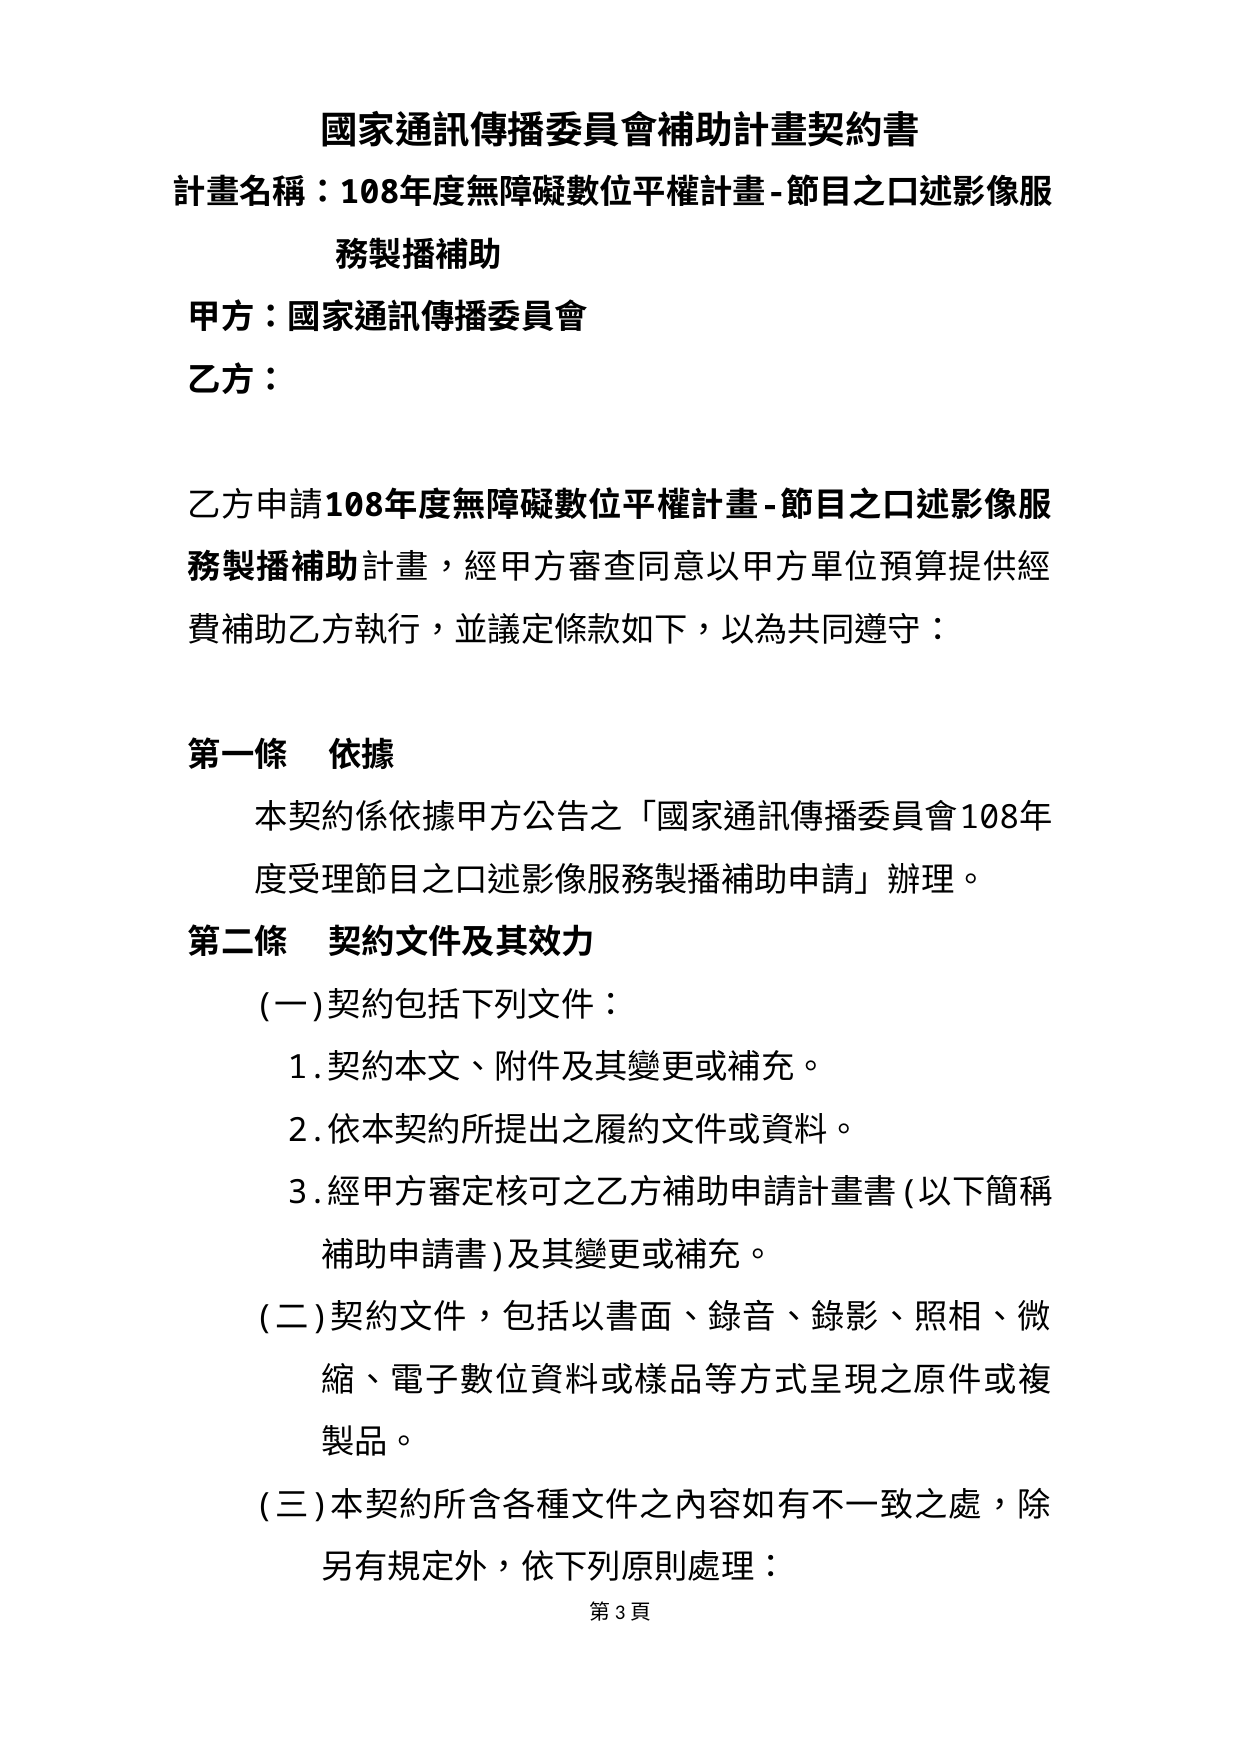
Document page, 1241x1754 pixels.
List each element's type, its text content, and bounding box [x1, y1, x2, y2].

text 國家通訊傳播委員會補助計畫契約書 [187, 85, 1053, 147]
text 2.依本契約所提出之履約文件或資料。 [287, 1085, 1053, 1147]
text 乙方： [187, 335, 1053, 397]
text 甲方：國家通訊傳播委員會 [187, 272, 1053, 335]
text (二)契約文件，包括以書面、錄音、錄影、照相、微縮、電子數位資料或樣品等方式呈現之原件或複製品。 [254, 1272, 1053, 1460]
text (三)本契約所含各種文件之內容如有不一致之處，除另有規定外，依下列原則處理： [254, 1460, 1053, 1585]
text 乙方申請108年度無障礙數位平權計畫-節目之口述影像服務製播補助計畫，經甲方審查同意以甲方單位預算提供經費補助乙方執行，並議定條款如下，以為共同遵守： [187, 460, 1053, 647]
text 3.經甲方審定核可之乙方補助申請計畫書(以下簡稱補助申請書)及其變更或補充。 [287, 1147, 1053, 1272]
text 本契約係依據甲方公告之「國家通訊傳播委員會108年度受理節目之口述影像服務製播補助申請」辦理。 [254, 772, 1053, 897]
list 契約文件及其效力 [187, 897, 1053, 960]
text 1.契約本文、附件及其變更或補充。 [287, 1022, 1053, 1085]
list 依據 [187, 710, 1053, 772]
text 計畫名稱：108年度無障礙數位平權計畫-節目之口述影像服務製播補助 [173, 147, 1053, 272]
text (一)契約包括下列文件： [254, 960, 1053, 1022]
